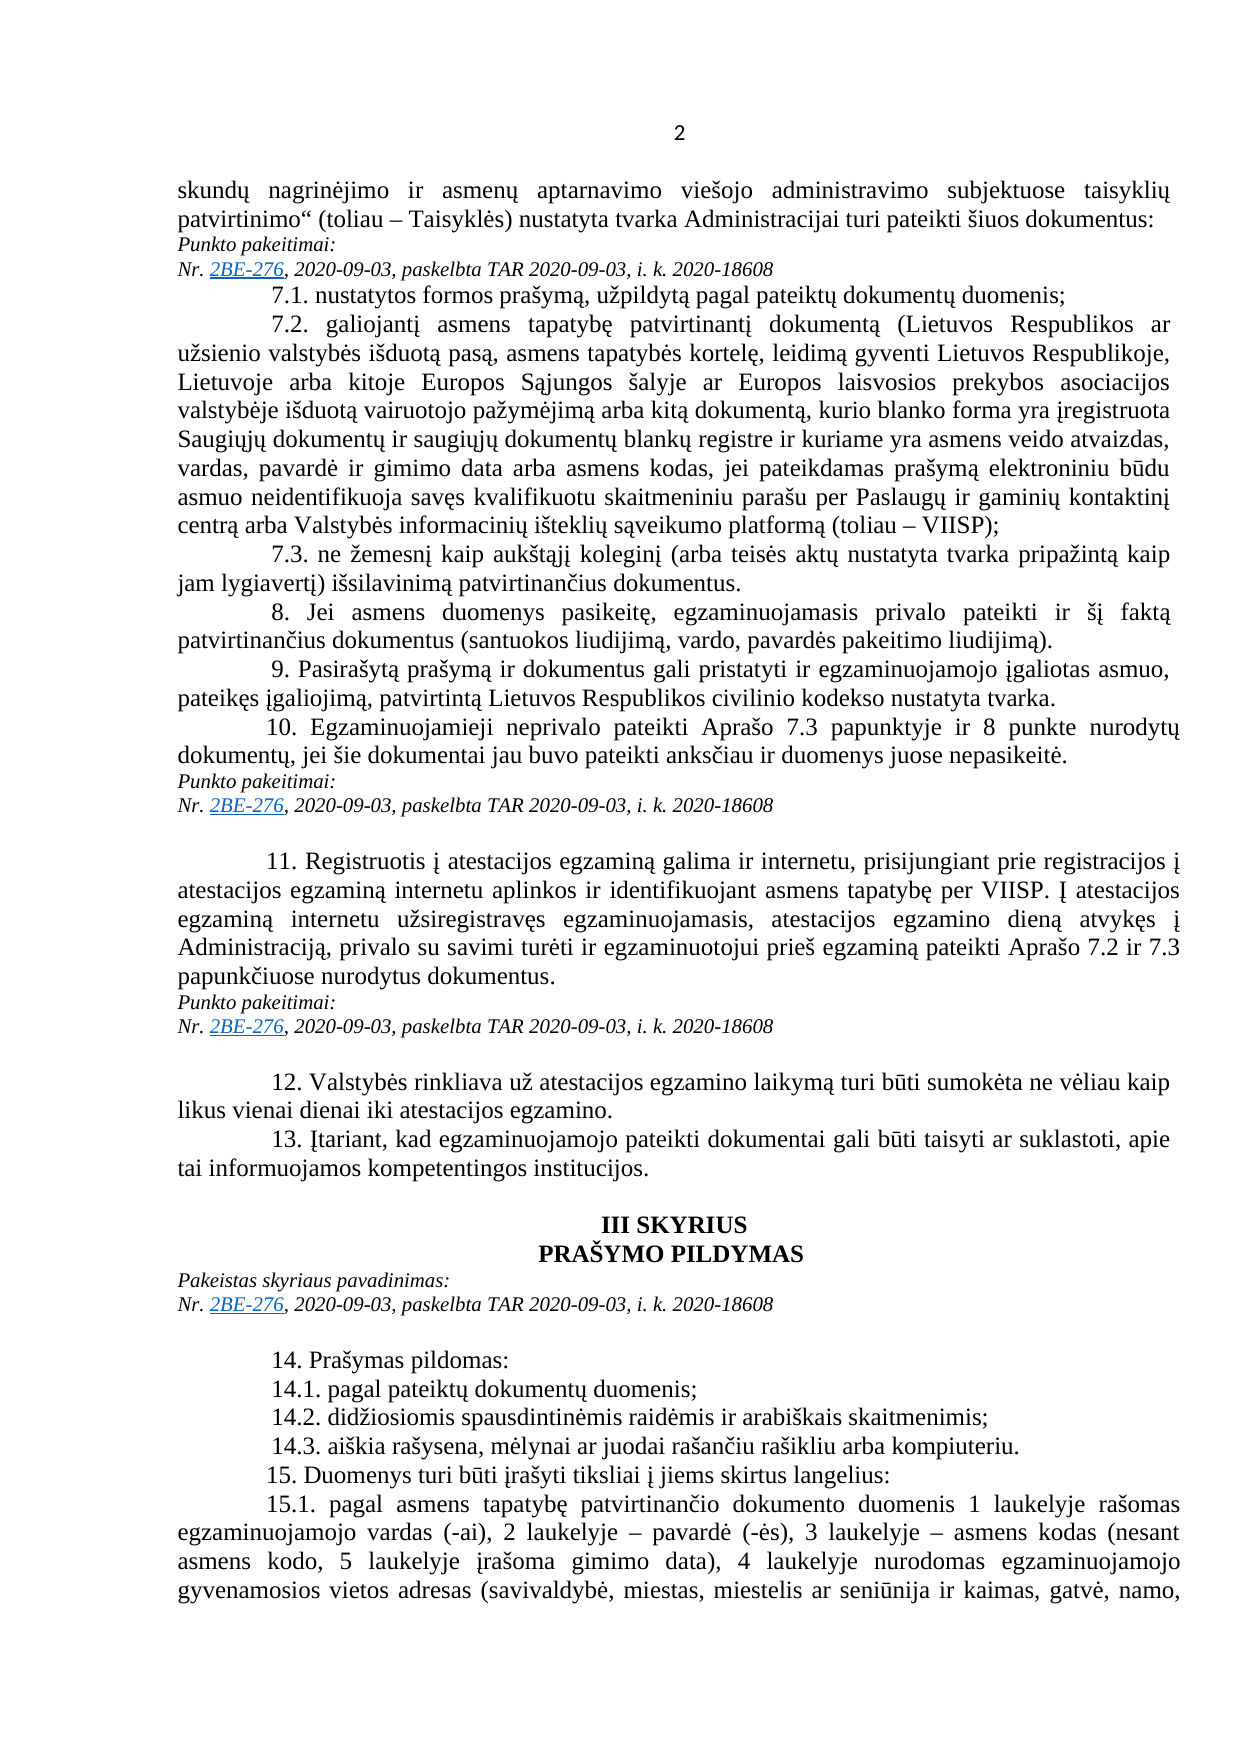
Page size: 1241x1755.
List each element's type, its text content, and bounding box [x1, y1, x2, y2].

text Punkto pakeitimai: [177, 990, 1181, 1014]
text Punkto pakeitimai: [177, 232, 1181, 256]
text 7.1. nustatytos formos prašymą, užpildytą pagal pateiktų dokumentų duomenis; [177, 281, 1171, 309]
text 7.2. galiojantį asmens tapatybę patvirtinantį dokumentą (Lietuvos Respublikos ar užsienio valstybės išduotą pasą, asmens tapatybės kortelę, leidimą gyventi Lietuvos Respublikoje, Lietuvoje arba kitoje Europos Sąjungos šalyje ar Europos laisvosios prekybos asociacijos valstybėje išduotą vairuotojo pažymėjimą arba kitą dokumentą, kurio blanko forma yra įregistruota Saugiųjų dokumentų ir saugiųjų dokumentų blankų registre ir kuriame yra asmens veido atvaizdas, vardas, pavardė ir gimimo data arba asmens kodas, jei pateikdamas prašymą elektroniniu būdu asmuo neidentifikuoja savęs kvalifikuotu skaitmeniniu parašu per Paslaugų ir gaminių kontaktinį centrą arba Valstybės informacinių išteklių sąveikumo platformą (toliau – VIISP); [177, 309, 1171, 539]
text Nr. 2BE-276, 2020-09-03, paskelbta TAR 2020-09-03, i. k. 2020-18608 [177, 1292, 1181, 1316]
text 9. Pasirašytą prašymą ir dokumentus gali pristatyti ir egzaminuojamojo įgaliotas asmuo, pateikęs įgaliojimą, patvirtintą Lietuvos Respublikos civilinio kodekso nustatyta tvarka. [177, 654, 1171, 712]
text Nr. 2BE-276, 2020-09-03, paskelbta TAR 2020-09-03, i. k. 2020-18608 [177, 793, 1181, 817]
text 8. Jei asmens duomenys pasikeitę, egzaminuojamasis privalo pateikti ir šį faktą patvirtinančius dokumentus (santuokos liudijimą, vardo, pavardės pakeitimo liudijimą). [177, 597, 1171, 654]
text skundų nagrinėjimo ir asmenų aptarnavimo viešojo administravimo subjektuose taisyklių patvirtinimo“ (toliau – Taisyklės) nustatyta tvarka Administracijai turi pateikti šiuos dokumentus: [177, 175, 1171, 232]
text 15.1. pagal asmens tapatybę patvirtinančio dokumento duomenis 1 laukelyje rašomas egzaminuojamojo vardas (-ai), 2 laukelyje – pavardė (-ės), 3 laukelyje – asmens kodas (nesant asmens kodo, 5 laukelyje įrašoma gimimo data), 4 laukelyje nurodomas egzaminuojamojo gyvenamosios vietos adresas (savivaldybė, miestas, miestelis ar seniūnija ir kaimas, gatvė, namo, [177, 1489, 1181, 1604]
text Nr. 2BE-276, 2020-09-03, paskelbta TAR 2020-09-03, i. k. 2020-18608 [177, 256, 1181, 281]
text 14.1. pagal pateiktų dokumentų duomenis; [177, 1374, 1171, 1402]
text 7.3. ne žemesnį kaip aukštąjį koleginį (arba teisės aktų nustatyta tvarka pripažintą kaip jam lygiavertį) išsilavinimą patvirtinančius dokumentus. [177, 539, 1171, 597]
text 14. Prašymas pildomas: [177, 1345, 1171, 1374]
text 14.2. didžiosiomis spausdintinėmis raidėmis ir arabiškais skaitmenimis; [177, 1402, 1171, 1431]
text III SKYRIUS [177, 1211, 1171, 1239]
text 11. Registruotis į atestacijos egzaminą galima ir internetu, prisijungiant prie registracijos į atestacijos egzaminą internetu aplinkos ir identifikuojant asmens tapatybę per VIISP. Į atestacijos egzaminą internetu užsiregistravęs egzaminuojamasis, atestacijos egzamino dieną atvykęs į Administraciją, privalo su savimi turėti ir egzaminuotojui prieš egzaminą pateikti Aprašo 7.2 ir 7.3 papunkčiuose nurodytus dokumentus. [177, 846, 1181, 990]
text 14.3. aiškia rašysena, mėlynai ar juodai rašančiu rašikliu arba kompiuteriu. [177, 1431, 1171, 1460]
text Nr. 2BE-276, 2020-09-03, paskelbta TAR 2020-09-03, i. k. 2020-18608 [177, 1014, 1181, 1038]
text Punkto pakeitimai: [177, 769, 1181, 793]
text 10. Egzaminuojamieji neprivalo pateikti Aprašo 7.3 papunktyje ir 8 punkte nurodytų dokumentų, jei šie dokumentai jau buvo pateikti anksčiau ir duomenys juose nepasikeitė. [177, 712, 1181, 769]
text 13. Įtariant, kad egzaminuojamojo pateikti dokumentai gali būti taisyti ar suklastoti, apie tai informuojamos kompetentingos institucijos. [177, 1124, 1171, 1182]
text 12. Valstybės rinkliava už atestacijos egzamino laikymą turi būti sumokėta ne vėliau kaip likus vienai dienai iki atestacijos egzamino. [177, 1067, 1171, 1124]
text Pakeistas skyriaus pavadinimas: [177, 1268, 1181, 1292]
text PRAŠYMO PILDYMAS [177, 1239, 1171, 1268]
text 15. Duomenys turi būti įrašyti tiksliai į jiems skirtus langelius: [177, 1460, 1181, 1489]
